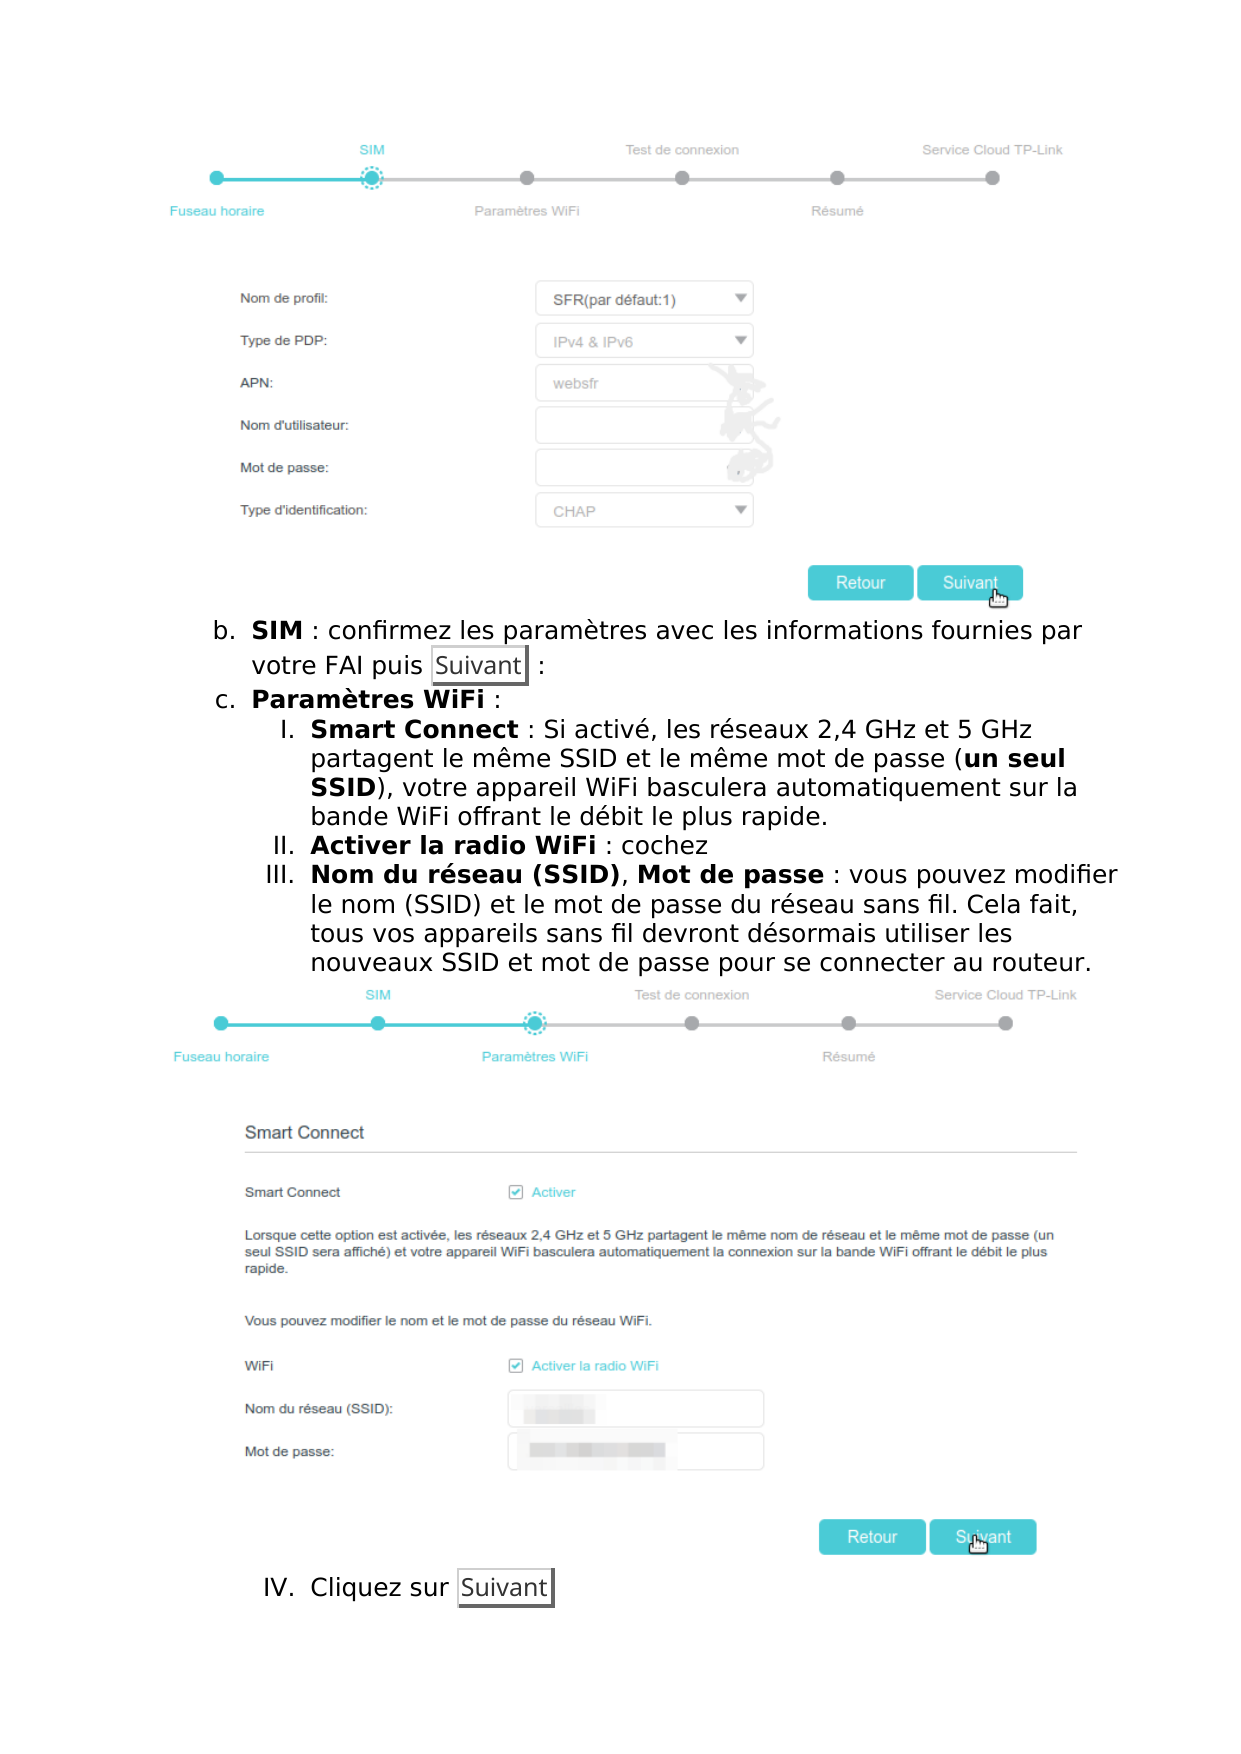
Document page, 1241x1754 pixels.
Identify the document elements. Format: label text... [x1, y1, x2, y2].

picture [151, 977, 1089, 1568]
list Cliquez sur Suivant [295, 1568, 457, 1608]
list Cliquez sur Suivant [555, 977, 1122, 1608]
list Smart Connect : Si activé, les réseaux 2,4 GHz et 5 GHz partagent le même SSID et le même mot de passe (un seul SSID), votre appareil WiFi basculera automatiquement sur la bande WiFi offrant le débit le plus rapide. [295, 715, 1122, 832]
picture [151, 118, 1089, 617]
list Activer la radio WiFi : cochez [295, 832, 1122, 861]
list SIM : confirmez les paramètres avec les informations fournies par votre FAI puis Suivant : [236, 118, 1122, 686]
list Paramètres WiFi : [236, 686, 1122, 715]
list Nom du réseau (SSID), Mot de passe : vous pouvez modifier le nom (SSID) et le mot de passe du réseau sans fil. Cela fait, tous vos appareils sans fil devront désormais utiliser les nouveaux SSID et mot de passe pour se connecter au routeur. [295, 861, 1122, 977]
